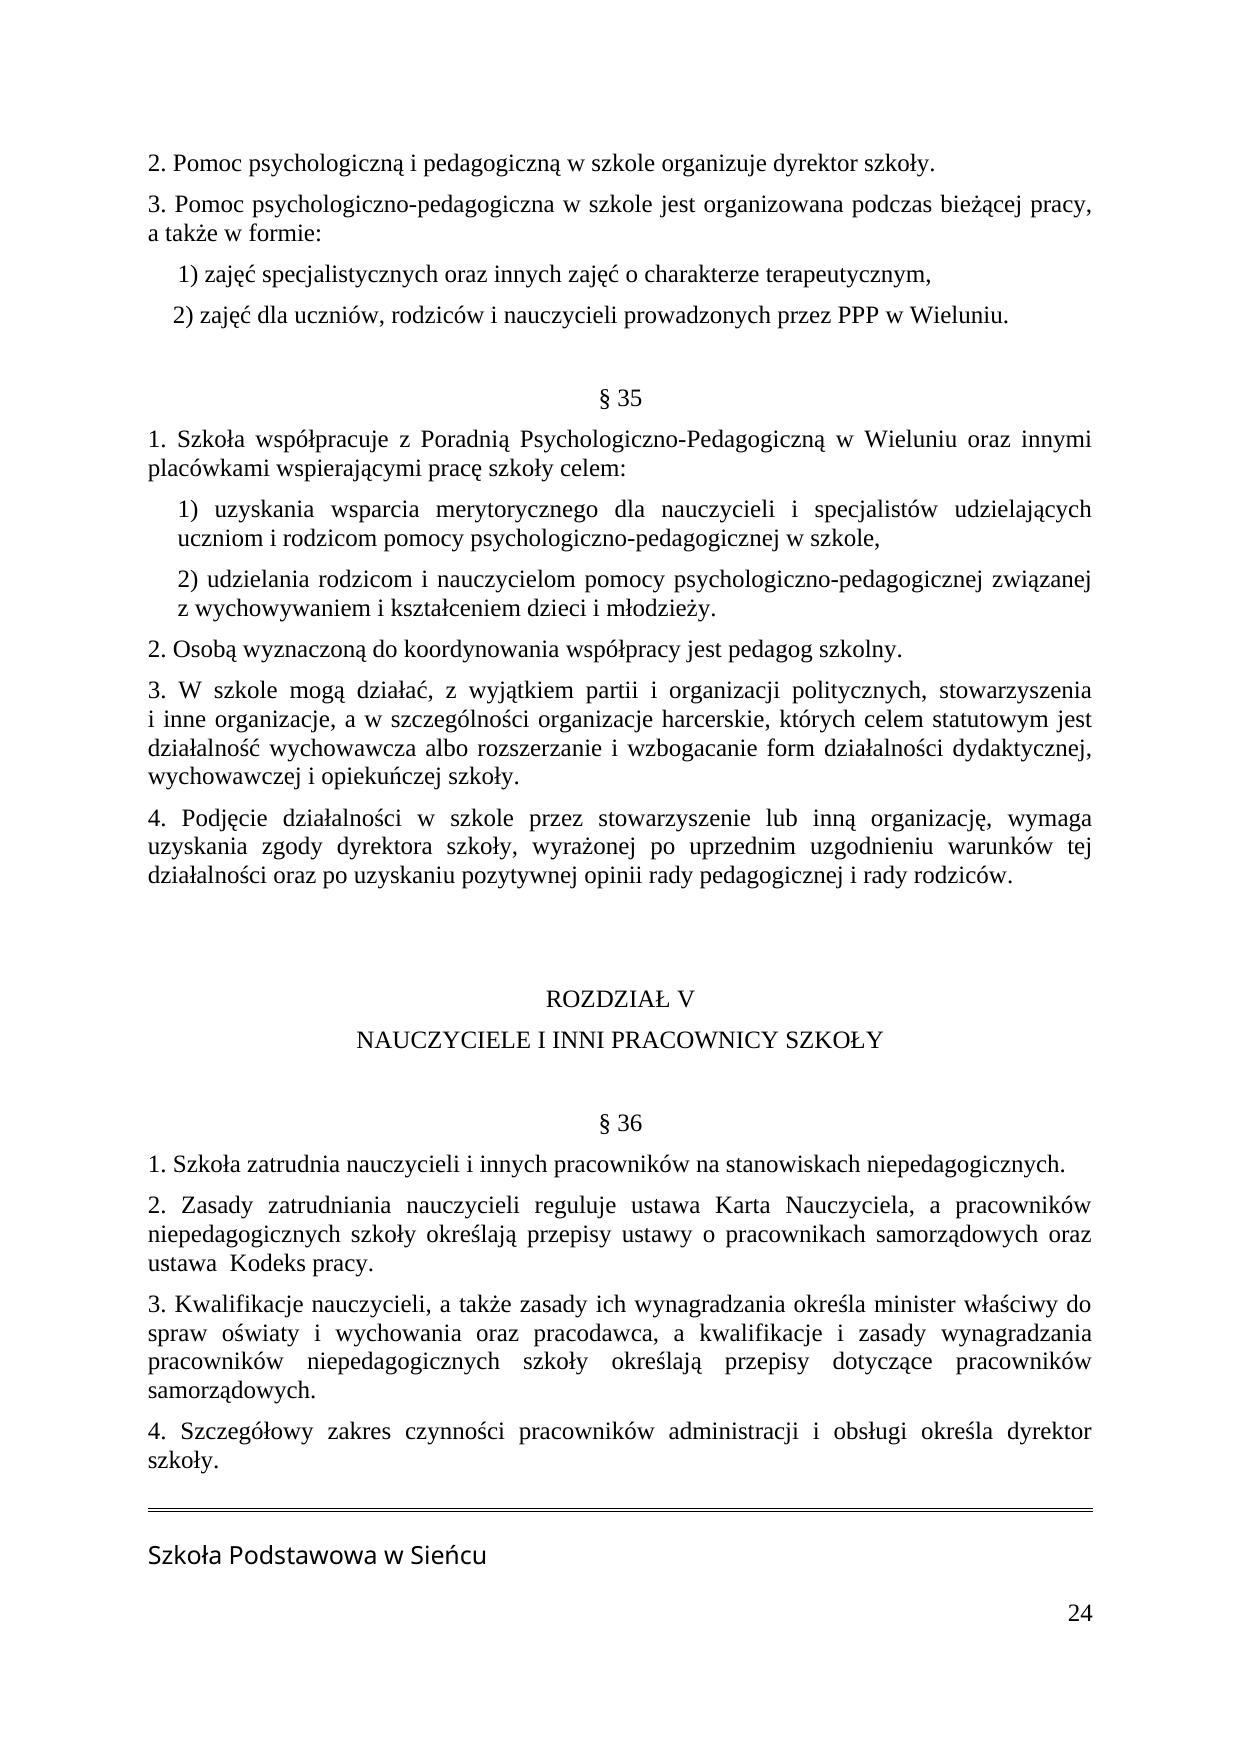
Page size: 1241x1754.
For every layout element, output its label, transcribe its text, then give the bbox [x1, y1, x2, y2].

text 2. Zasady zatrudniania nauczycieli reguluje ustawa Karta Nauczyciela, a pracowników niepedagogicznych szkoły określają przepisy ustawy o pracownikach samorządowych oraz ustawa Kodeks pracy. [148, 1190, 1093, 1276]
text 3. W szkole mogą działać, z wyjątkiem partii i organizacji politycznych, stowarzyszenia i inne organizacje, a w szczególności organizacje harcerskie, których celem statutowym jest działalność wychowawcza albo rozszerzanie i wzbogacanie form działalności dydaktycznej, wychowawczej i opiekuńczej szkoły. [148, 675, 1093, 790]
text 1) uzyskania wsparcia merytorycznego dla nauczycieli i specjalistów udzielających uczniom i rodzicom pomocy psychologiczno-pedagogicznej w szkole, [177, 494, 1093, 551]
text 2) zajęć dla uczniów, rodziców i nauczycieli prowadzonych przez PPP w Wieluniu. [148, 300, 1093, 329]
text 4. Szczegółowy zakres czynności pracowników administracji i obsługi określa dyrektor szkoły. [148, 1416, 1093, 1474]
text 4. Podjęcie działalności w szkole przez stowarzyszenie lub inną organizację, wymaga uzyskania zgody dyrektora szkoły, wyrażonej po uprzednim uzgodnieniu warunków tej działalności oraz po uzyskaniu pozytywnej opinii rady pedagogicznej i rady rodziców. [148, 803, 1093, 889]
text NAUCZYCIELE I INNI PRACOWNICY SZKOŁY [148, 1025, 1093, 1054]
text 3. Pomoc psychologiczno-pedagogiczna w szkole jest organizowana podczas bieżącej pracy, a także w formie: [148, 189, 1093, 246]
text 2) udzielania rodzicom i nauczycielom pomocy psychologiczno-pedagogicznej związanej z wychowywaniem i kształceniem dzieci i młodzieży. [177, 564, 1093, 621]
text § 35 [148, 383, 1093, 411]
text ROZDZIAŁ V [148, 984, 1093, 1013]
text 3. Kwalifikacje nauczycieli, a także zasady ich wynagradzania określa minister właściwy do spraw oświaty i wychowania oraz pracodawca, a kwalifikacje i zasady wynagradzania pracowników niepedagogicznych szkoły określają przepisy dotyczące pracowników samorządowych. [148, 1289, 1093, 1404]
text 2. Pomoc psychologiczną i pedagogiczną w szkole organizuje dyrektor szkoły. [148, 148, 1093, 176]
text 1. Szkoła współpracuje z Poradnią Psychologiczno-Pedagogiczną w Wieluniu oraz innymi placówkami wspierającymi pracę szkoły celem: [148, 424, 1093, 481]
text 2. Osobą wyznaczoną do koordynowania współpracy jest pedagog szkolny. [148, 634, 1093, 663]
text 1) zajęć specjalistycznych oraz innych zajęć o charakterze terapeutycznym, [177, 259, 1093, 288]
text § 36 [148, 1108, 1093, 1136]
text 1. Szkoła zatrudnia nauczycieli i innych pracowników na stanowiskach niepedagogicznych. [148, 1149, 1093, 1178]
